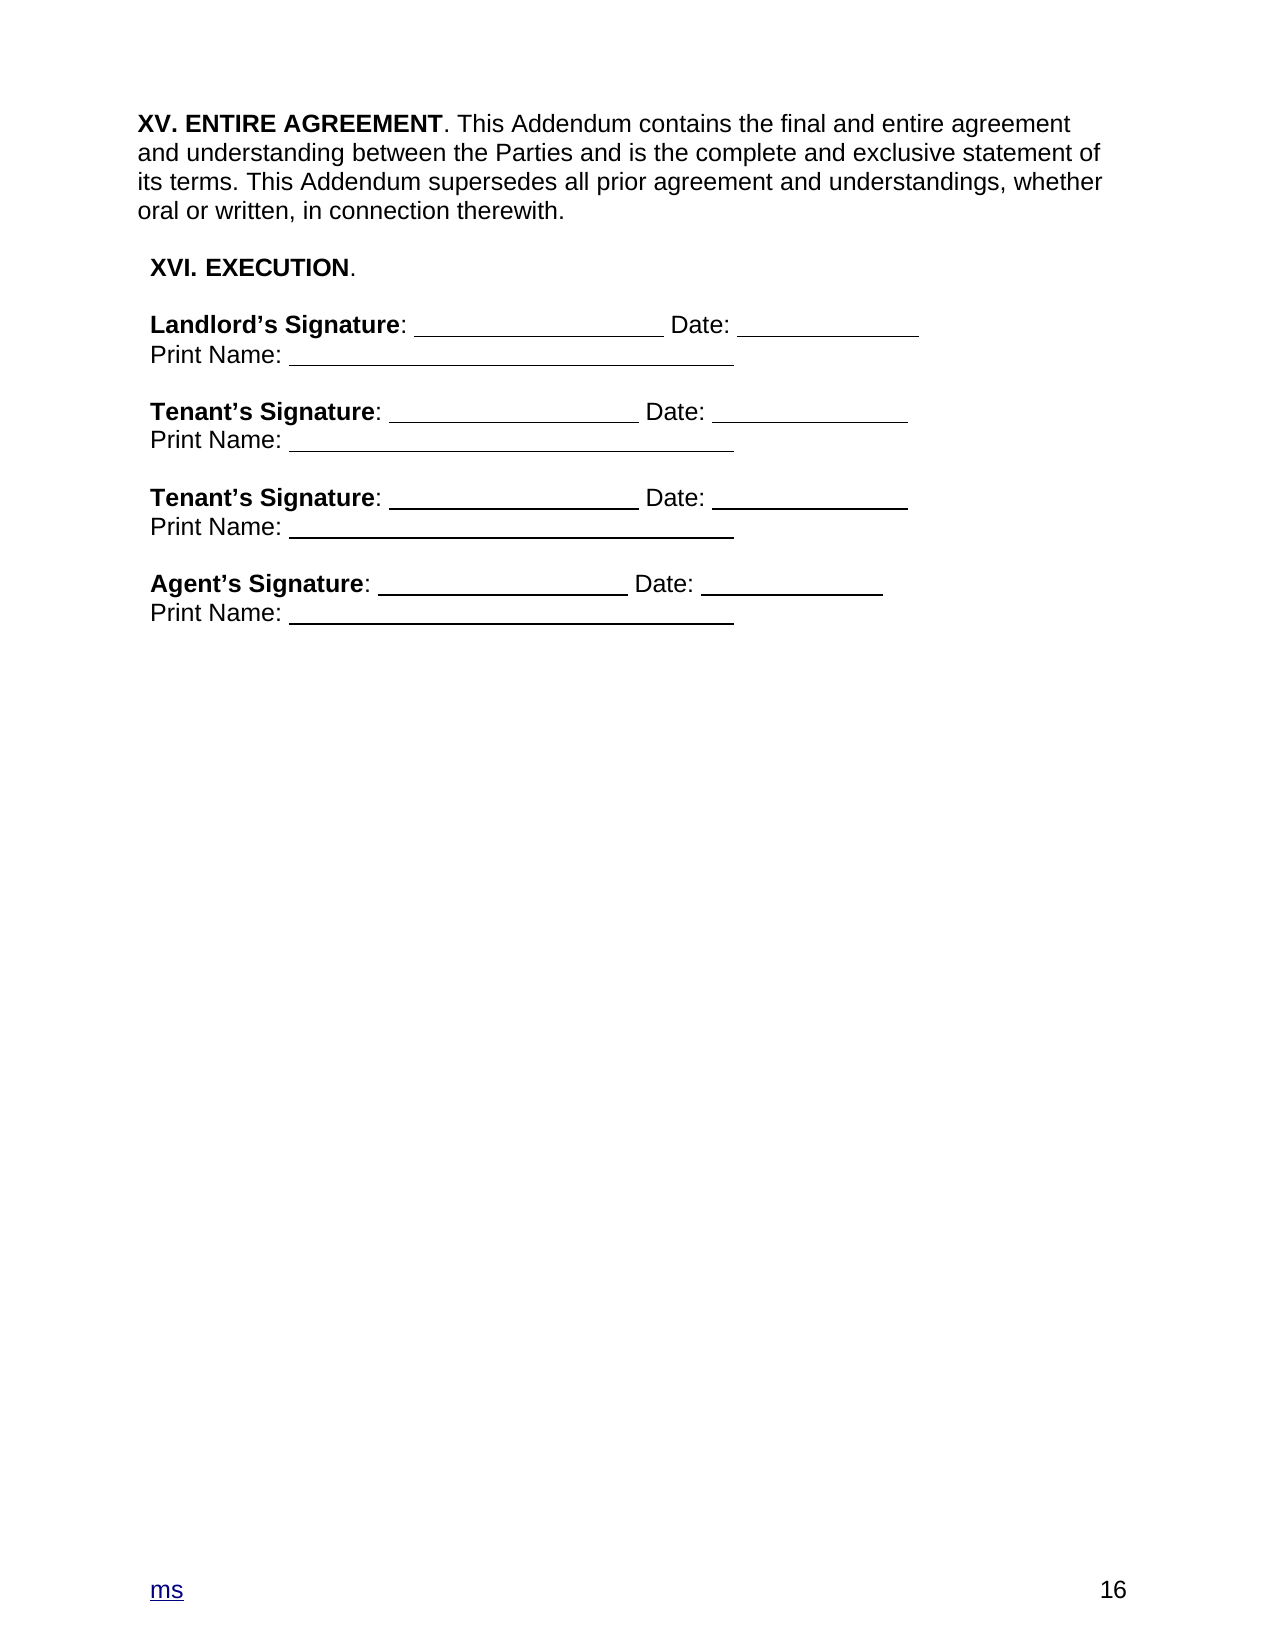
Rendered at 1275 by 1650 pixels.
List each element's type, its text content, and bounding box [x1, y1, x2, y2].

text Tenant’s Signature: Date: [150, 397, 1135, 426]
text Print Name: [150, 426, 1135, 454]
text Landlord’s Signature: Date: [150, 311, 1135, 339]
text Print Name: [150, 340, 1135, 368]
text Agent’s Signature: Date: [150, 570, 1135, 599]
list ENTIRE AGREEMENT. This Addendum contains the final and entire agreement and understanding between the Parties and is the complete and exclusive statement of its terms. This Addendum supersedes all prior agreement and understandings, whether oral or written, in connection therewith. [137, 109, 1115, 224]
text Print Name: [150, 599, 1135, 627]
subtitle EXECUTION. [150, 253, 1135, 282]
text Tenant’s Signature: Date: [150, 483, 1135, 512]
text Print Name: [150, 512, 1135, 541]
